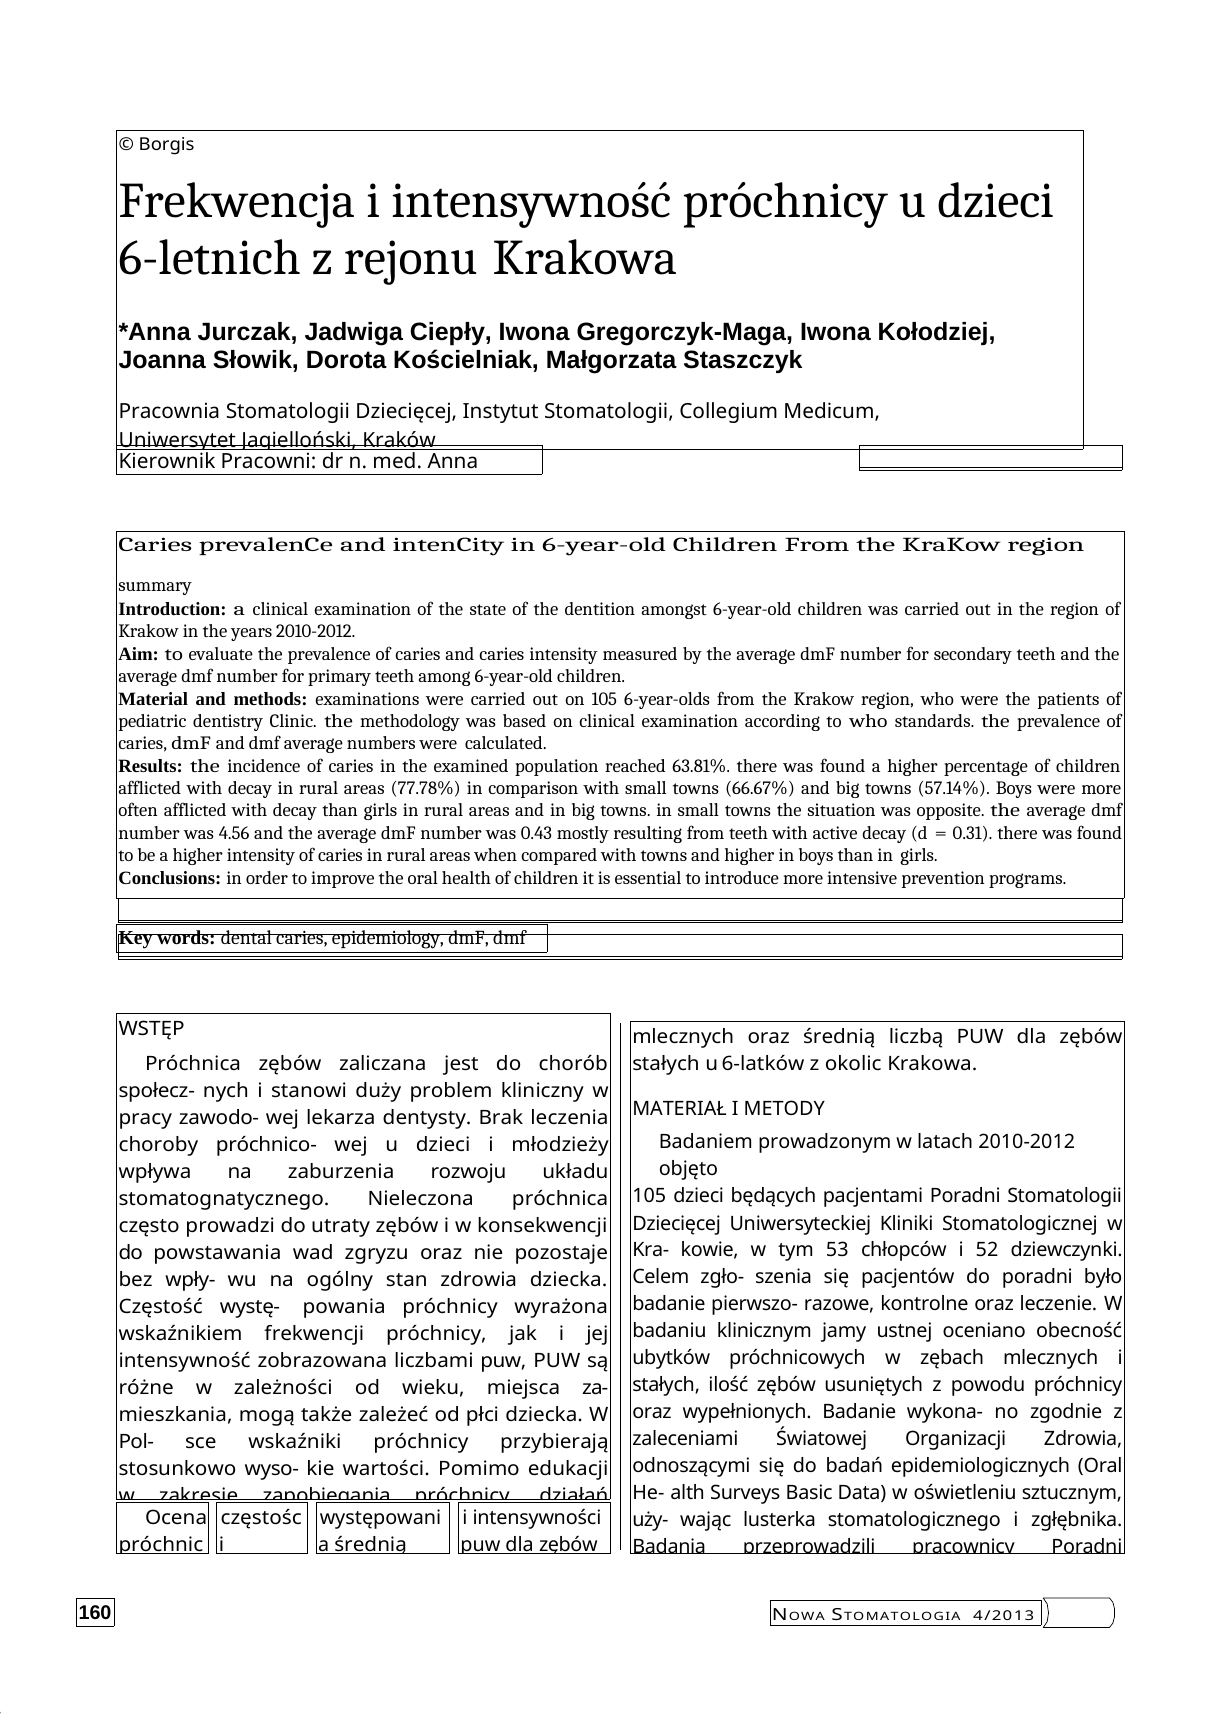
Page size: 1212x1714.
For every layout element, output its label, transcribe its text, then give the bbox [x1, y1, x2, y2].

text Pracownia Stomatologii Dziecięcej, Instytut Stomatologii, Collegium Medicum, Uniwersytet Jagielloński, Kraków [118, 397, 938, 449]
text i intensywności puw dla zębów [460, 1503, 610, 1553]
text mlecznych oraz średnią liczbą PUW dla zębów stałych u 6-latków z okolic Krakowa. [632, 1022, 1122, 1076]
text Badaniem prowadzonym w latach 2010-2012 objęto [658, 1128, 1124, 1182]
text MATERIAŁ I METODY [632, 1094, 1124, 1121]
text *Anna Jurczak, Jadwiga Ciepły, Iwona Gregorczyk-Maga, Iwona Kołodziej, Joanna Słowik, Dorota Kościelniak, Małgorzata Staszczyk [118, 317, 1081, 374]
text Material and methods: examinations were carried out on 105 6-year-olds from the Krakow region, who were the patients of pediatric dentistry Clinic. the methodology was based on clinical examination according to who standards. the prevalence of caries, dmF and dmf average numbers were calculated. [118, 688, 1122, 754]
text Introduction: a clinical examination of the state of the dentition amongst 6-year-old children was carried out in the region of Krakow in the years 2010-2012. [118, 597, 1122, 642]
text częstości mierzonej [219, 1503, 306, 1553]
text NOWA STOMATOLOGIA 4/2013 [772, 1602, 1041, 1625]
text Kierownik Pracowni: dr n. med. Anna Jurczak [118, 447, 542, 474]
text Results: the incidence of caries in the examined population reached 63.81%. there was found a higher percentage of children afflicted with decay in rural areas (77.78%) in comparison with small towns (66.67%) and big towns (57.14%). Boys were more often afflicted with decay than girls in rural areas and in big towns. in small towns the situation was opposite. the average dmf number was 4.56 and the average dmF number was 0.43 mostly resulting from teeth with active decay (d = 0.31). there was found to be a higher intensity of caries in rural areas when compared with towns and higher in boys than in girls. [118, 755, 1122, 866]
text © Borgis [118, 132, 1082, 156]
text Key words: dental caries, epidemiology, dmF, dmf [118, 926, 547, 934]
text 160 [78, 1601, 114, 1623]
text występowania średnią liczbą [318, 1503, 449, 1553]
text summary [118, 575, 1124, 597]
text Frekwencja i intensywność próchnicy u dzieci 6-letnich z rejonu Krakowa [118, 172, 1081, 287]
text Aim: to evaluate the prevalence of caries and caries intensity measured by the average dmF number for secondary teeth and the average dmf number for primary teeth among 6-year-old children. [118, 643, 1122, 687]
text Conclusions: in order to improve the oral health of children it is essential to introduce more intensive prevention programs. [118, 867, 1124, 889]
text Key words: dental caries, epidemiology, dmF, dmf [119, 935, 547, 949]
text Caries prevalenCe and intenCity in 6-year-old Children From the KraKow region [118, 534, 1124, 557]
text 105 dzieci będących pacjentami Poradni Stomatologii Dziecięcej Uniwersyteckiej Kliniki Stomatologicznej w Kra- kowie, w tym 53 chłopców i 52 dziewczynki. Celem zgło- szenia się pacjentów do poradni było badanie pierwszo- razowe, kontrolne oraz leczenie. W badaniu klinicznym jamy ustnej oceniano obecność ubytków próchnicowych w zębach mlecznych i stałych, ilość zębów usuniętych z powodu próchnicy oraz wypełnionych. Badanie wykona- no zgodnie z zaleceniami Światowej Organizacji Zdrowia, odnoszącymi się do badań epidemiologicznych (Oral He- alth Surveys Basic Data) w oświetleniu sztucznym, uży- wając lusterka stomatologicznego i zgłębnika. Badania przeprowadzili pracownicy Poradni Stomatologii Dziecię- cej Uniwersyteckiej Kliniki Stomatologicznej w Krakowie. Dane zapisano w ankiecie i poddano analizie statystycz- nej. Projekt badań uzyskał akceptację Komisji Bioetycznej przy Uniwersytecie Jagiellońskim w Krakowie. [632, 1182, 1122, 1553]
text Próchnica zębów zaliczana jest do chorób społecz- nych i stanowi duży problem kliniczny w pracy zawodo- wej lekarza dentysty. Brak leczenia choroby próchnico- wej u dzieci i młodzieży wpływa na zaburzenia rozwoju układu stomatognatycznego. Nieleczona próchnica często prowadzi do utraty zębów i w konsekwencji do powstawania wad zgryzu oraz nie pozostaje bez wpły- wu na ogólny stan zdrowia dziecka. Częstość wystę- powania próchnicy wyrażona wskaźnikiem frekwencji próchnicy, jak i jej intensywność zobrazowana liczbami puw, PUW są różne w zależności od wieku, miejsca za- mieszkania, mogą także zależeć od płci dziecka. W Pol- sce wskaźniki próchnicy przybierają stosunkowo wyso- kie wartości. Pomimo edukacji w zakresie zapobiegania próchnicy, działań profilaktycznych oraz różnorodnych metod leczenia problem choroby próchnicowej pozo- staje wciąż aktualny. [118, 1049, 608, 1499]
text WSTĘP [118, 1014, 610, 1041]
text Ocena próchnicy [118, 1503, 208, 1553]
